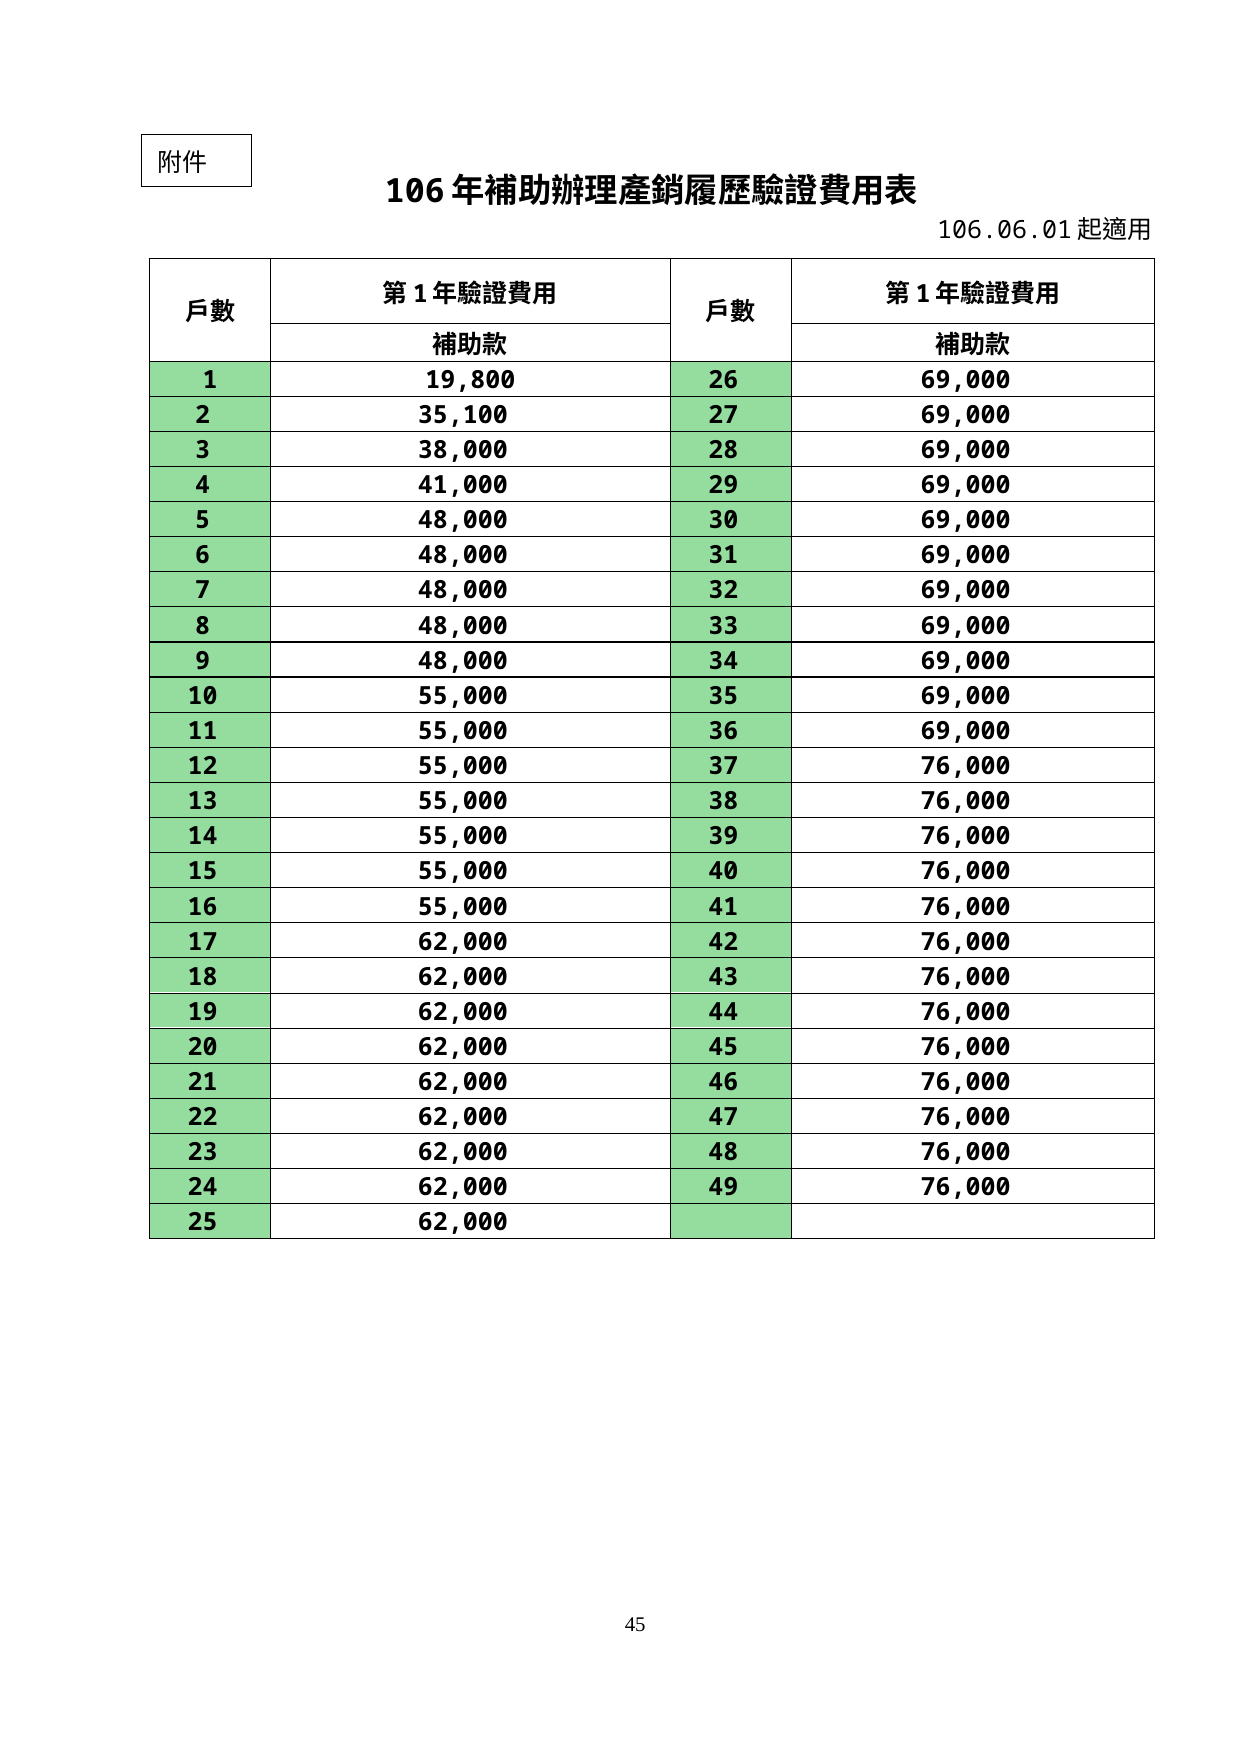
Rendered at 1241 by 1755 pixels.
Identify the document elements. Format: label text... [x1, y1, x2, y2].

table_cell 28 [671, 432, 791, 466]
table_cell [149, 212, 270, 258]
table_cell 55,000 [271, 853, 670, 887]
table_cell 戶數 [150, 259, 270, 361]
table_cell 49 [671, 1169, 791, 1203]
table_cell 第1年驗證費用 [271, 259, 670, 323]
table_cell 69,000 [792, 467, 1154, 501]
table_cell 38,000 [271, 432, 670, 466]
table_cell 3 [150, 432, 270, 466]
table_cell 31 [671, 537, 791, 571]
table_cell 44 [671, 994, 791, 1027]
table_cell 27 [671, 397, 791, 431]
table_cell 69,000 [792, 643, 1154, 676]
table_cell 33 [671, 607, 791, 641]
table_cell 69,000 [792, 397, 1154, 431]
table_cell 34 [671, 643, 791, 676]
table_cell 62,000 [271, 1064, 670, 1098]
table_cell 55,000 [271, 888, 670, 922]
table_cell 8 [150, 607, 270, 641]
table_cell 76,000 [792, 853, 1154, 887]
table_cell 17 [150, 923, 270, 957]
table_cell 補助款 [792, 324, 1154, 361]
table_cell 41,000 [271, 467, 670, 501]
table_cell 25 [150, 1204, 270, 1238]
table_cell 補助款 [271, 324, 670, 361]
table_cell 62,000 [271, 1029, 670, 1063]
table_cell 18 [150, 958, 270, 992]
table_cell 48,000 [271, 502, 670, 536]
table_cell 24 [150, 1169, 270, 1203]
table_cell 47 [671, 1099, 791, 1133]
table_cell 23 [150, 1134, 270, 1168]
table_cell 32 [671, 572, 791, 606]
table_cell 7 [150, 572, 270, 606]
table_cell 48,000 [271, 643, 670, 676]
table_cell 48 [671, 1134, 791, 1168]
table_cell 35,100 [271, 397, 670, 431]
table_cell 26 [671, 362, 791, 396]
table_cell 13 [150, 783, 270, 817]
table_cell 62,000 [271, 923, 670, 957]
table_cell 11 [150, 713, 270, 747]
table_cell 6 [150, 537, 270, 571]
table_cell 62,000 [271, 1134, 670, 1168]
table_cell 22 [150, 1099, 270, 1133]
table_cell 37 [671, 748, 791, 782]
table_cell 15 [150, 853, 270, 887]
table_cell 55,000 [271, 748, 670, 782]
table_cell 2 [150, 397, 270, 431]
table_cell 39 [671, 818, 791, 852]
table_cell 69,000 [792, 607, 1154, 641]
table_cell 55,000 [271, 713, 670, 747]
table_cell 40 [671, 853, 791, 887]
table_cell 76,000 [792, 888, 1154, 922]
table_cell 第1年驗證費用 [792, 259, 1154, 323]
table_cell 戶數 [671, 259, 791, 361]
table_cell 10 [150, 678, 270, 712]
table_cell 35 [671, 678, 791, 712]
table_cell 62,000 [271, 1169, 670, 1203]
table_cell 76,000 [792, 783, 1154, 817]
table_cell 46 [671, 1064, 791, 1098]
table_cell 9 [150, 643, 270, 676]
table_cell 76,000 [792, 1134, 1154, 1168]
table_cell 55,000 [271, 678, 670, 712]
table_cell 14 [150, 818, 270, 852]
table_cell 42 [671, 923, 791, 957]
table_cell 62,000 [271, 1099, 670, 1133]
table_header [142, 135, 251, 186]
table_cell 76,000 [792, 1064, 1154, 1098]
table_cell 38 [671, 783, 791, 817]
table_cell 76,000 [792, 748, 1154, 782]
table_cell 55,000 [271, 818, 670, 852]
table_header [149, 164, 270, 212]
table_cell 76,000 [792, 818, 1154, 852]
table_cell 62,000 [271, 958, 670, 992]
table_cell 76,000 [792, 1029, 1154, 1063]
table_cell 19 [150, 994, 270, 1027]
table_cell 55,000 [271, 783, 670, 817]
table_cell 69,000 [792, 432, 1154, 466]
table_cell 43 [671, 958, 791, 992]
table_cell 16 [150, 888, 270, 922]
table_cell 62,000 [271, 994, 670, 1027]
table_cell 48,000 [271, 537, 670, 571]
table_cell 30 [671, 502, 791, 536]
table_cell 62,000 [271, 1204, 670, 1238]
table_cell 5 [150, 502, 270, 536]
table_cell [671, 1204, 791, 1238]
table_cell 21 [150, 1064, 270, 1098]
table_cell 69,000 [792, 678, 1154, 712]
table_cell 19,800 [271, 362, 670, 396]
table_cell 76,000 [792, 1099, 1154, 1133]
table_cell 45 [671, 1029, 791, 1063]
table_cell 1 [150, 362, 270, 396]
table_cell 76,000 [792, 1169, 1154, 1203]
table_cell 69,000 [792, 537, 1154, 571]
table_cell 69,000 [792, 362, 1154, 396]
table_cell 20 [150, 1029, 270, 1063]
table_cell [792, 1204, 1154, 1238]
table_cell 76,000 [792, 923, 1154, 957]
table_cell 69,000 [792, 572, 1154, 606]
table_cell 76,000 [792, 958, 1154, 992]
table_cell 69,000 [792, 713, 1154, 747]
table_cell 69,000 [792, 502, 1154, 536]
table_cell 106.06.01起適用 [270, 212, 1155, 258]
table_header 106年補助辦理產銷履歷驗證費用表 [270, 164, 1155, 212]
table_cell 76,000 [792, 994, 1154, 1027]
table_cell 12 [150, 748, 270, 782]
table_cell 48,000 [271, 572, 670, 606]
table_cell 41 [671, 888, 791, 922]
table_cell 36 [671, 713, 791, 747]
table_cell 4 [150, 467, 270, 501]
table_cell 48,000 [271, 607, 670, 641]
table_cell 29 [671, 467, 791, 501]
